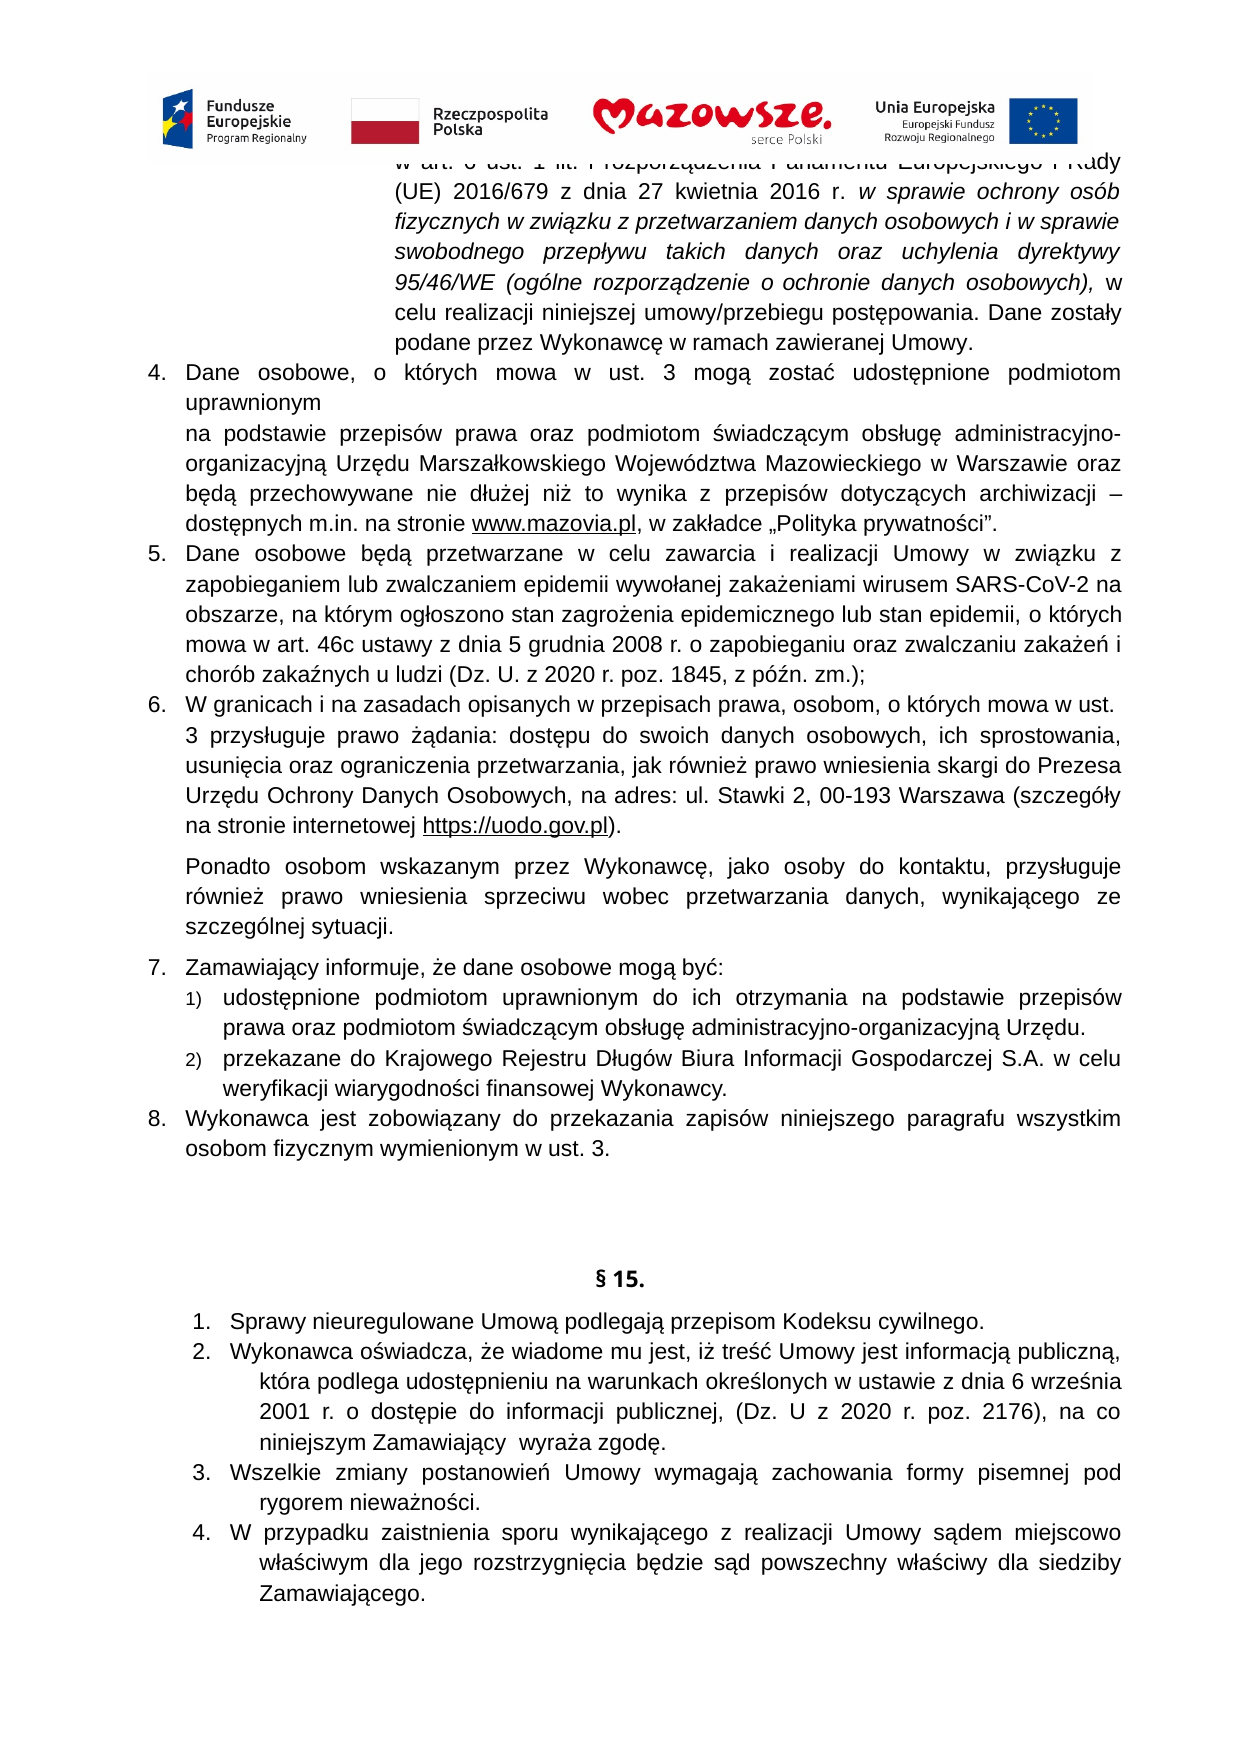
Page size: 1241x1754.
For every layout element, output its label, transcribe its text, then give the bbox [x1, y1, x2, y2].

list Wszelkie zmiany postanowień Umowy wymagają zachowania formy pisemnej pod rygorem nieważności. [192, 1459, 1122, 1515]
list Ponadto osobom wskazanym przez Wykonawcę, jako osoby do kontaktu, przysługuje również prawo wniesienia sprzeciwu wobec przetwarzania danych, wynikającego ze szczególnej sytuacji. [185, 853, 1122, 940]
list Wykonawca jest zobowiązany do przekazania zapisów niniejszego paragrafu wszystkim osobom fizycznym wymienionym w ust. 3. [148, 1105, 1122, 1162]
list W granicach i na zasadach opisanych w przepisach prawa, osobom, o których mowa w ust. 3 przysługuje prawo żądania: dostępu do swoich danych osobowych, ich sprostowania, usunięcia oraz ograniczenia przetwarzania, jak również prawo wniesienia skargi do Prezesa Urzędu Ochrony Danych Osobowych, na adres: ul. Stawki 2, 00-193 Warszawa (szczegóły na stronie internetowej https://uodo.gov.pl). [148, 691, 1122, 839]
list Dane osobowe będą przetwarzane w celu zawarcia i realizacji Umowy w związku z zapobieganiem lub zwalczaniem epidemii wywołanej zakażeniami wirusem SARS-CoV-2 na obszarze, na którym ogłoszono stan zagrożenia epidemicznego lub stan epidemii, o których mowa w art. 46c ustawy z dnia 5 grudnia 2008 r. o zapobieganiu oraz zwalczaniu zakażeń i chorób zakaźnych u ludzi (Dz. U. z 2020 r. poz. 1845, z późn. zm.); [148, 540, 1122, 688]
list W przypadku zaistnienia sporu wynikającego z realizacji Umowy sądem miejscowo właściwym dla jego rozstrzygnięcia będzie sąd powszechny właściwy dla siedziby Zamawiającego. [192, 1519, 1122, 1606]
subtitle § 15. [148, 1263, 1122, 1294]
list Dane osobowe, o których mowa w ust. 3 mogą zostać udostępnione podmiotom uprawnionym na podstawie przepisów prawa oraz podmiotom świadczącym obsługę administracyjno-organizacyjną Urzędu Marszałkowskiego Województwa Mazowieckiego w Warszawie oraz będą przechowywane nie dłużej niż to wynika z przepisów dotyczących archiwizacji – dostępnych m.in. na stronie www.mazovia.pl, w zakładce „Polityka prywatności”. [148, 359, 1122, 537]
list Sprawy nieuregulowane Umową podlegają przepisom Kodeksu cywilnego. [192, 1308, 1122, 1334]
list w art. 6 ust. 1 lit. f rozporządzenia Parlamentu Europejskiego i Rady (UE) 2016/679 z dnia 27 kwietnia 2016 r. w sprawie ochrony osób fizycznych w związku z przetwarzaniem danych osobowych i w sprawie swobodnego przepływu takich danych oraz uchylenia dyrektywy 95/46/WE (ogólne rozporządzenie o ochronie danych osobowych), w celu realizacji niniejszej umowy/przebiegu postępowania. Dane zostały podane przez Wykonawcę w ramach zawieranej Umowy. [346, 148, 1122, 355]
list przekazane do Krajowego Rejestru Długów Biura Informacji Gospodarczej S.A. w celu weryfikacji wiarygodności finansowej Wykonawcy. [185, 1044, 1122, 1101]
list udostępnione podmiotom uprawnionym do ich otrzymania na podstawie przepisów prawa oraz podmiotom świadczącym obsługę administracyjno-organizacyjną Urzędu. [185, 984, 1122, 1041]
list Zamawiający informuje, że dane osobowe mogą być: [148, 954, 1122, 980]
list Wykonawca oświadcza, że wiadome mu jest, iż treść Umowy jest informacją publiczną, która podlega udostępnieniu na warunkach określonych w ustawie z dnia 6 września 2001 r. o dostępie do informacji publicznej, (Dz. U z 2020 r. poz. 2176), na co niniejszym Zamawiający wyraża zgodę. [192, 1338, 1122, 1455]
